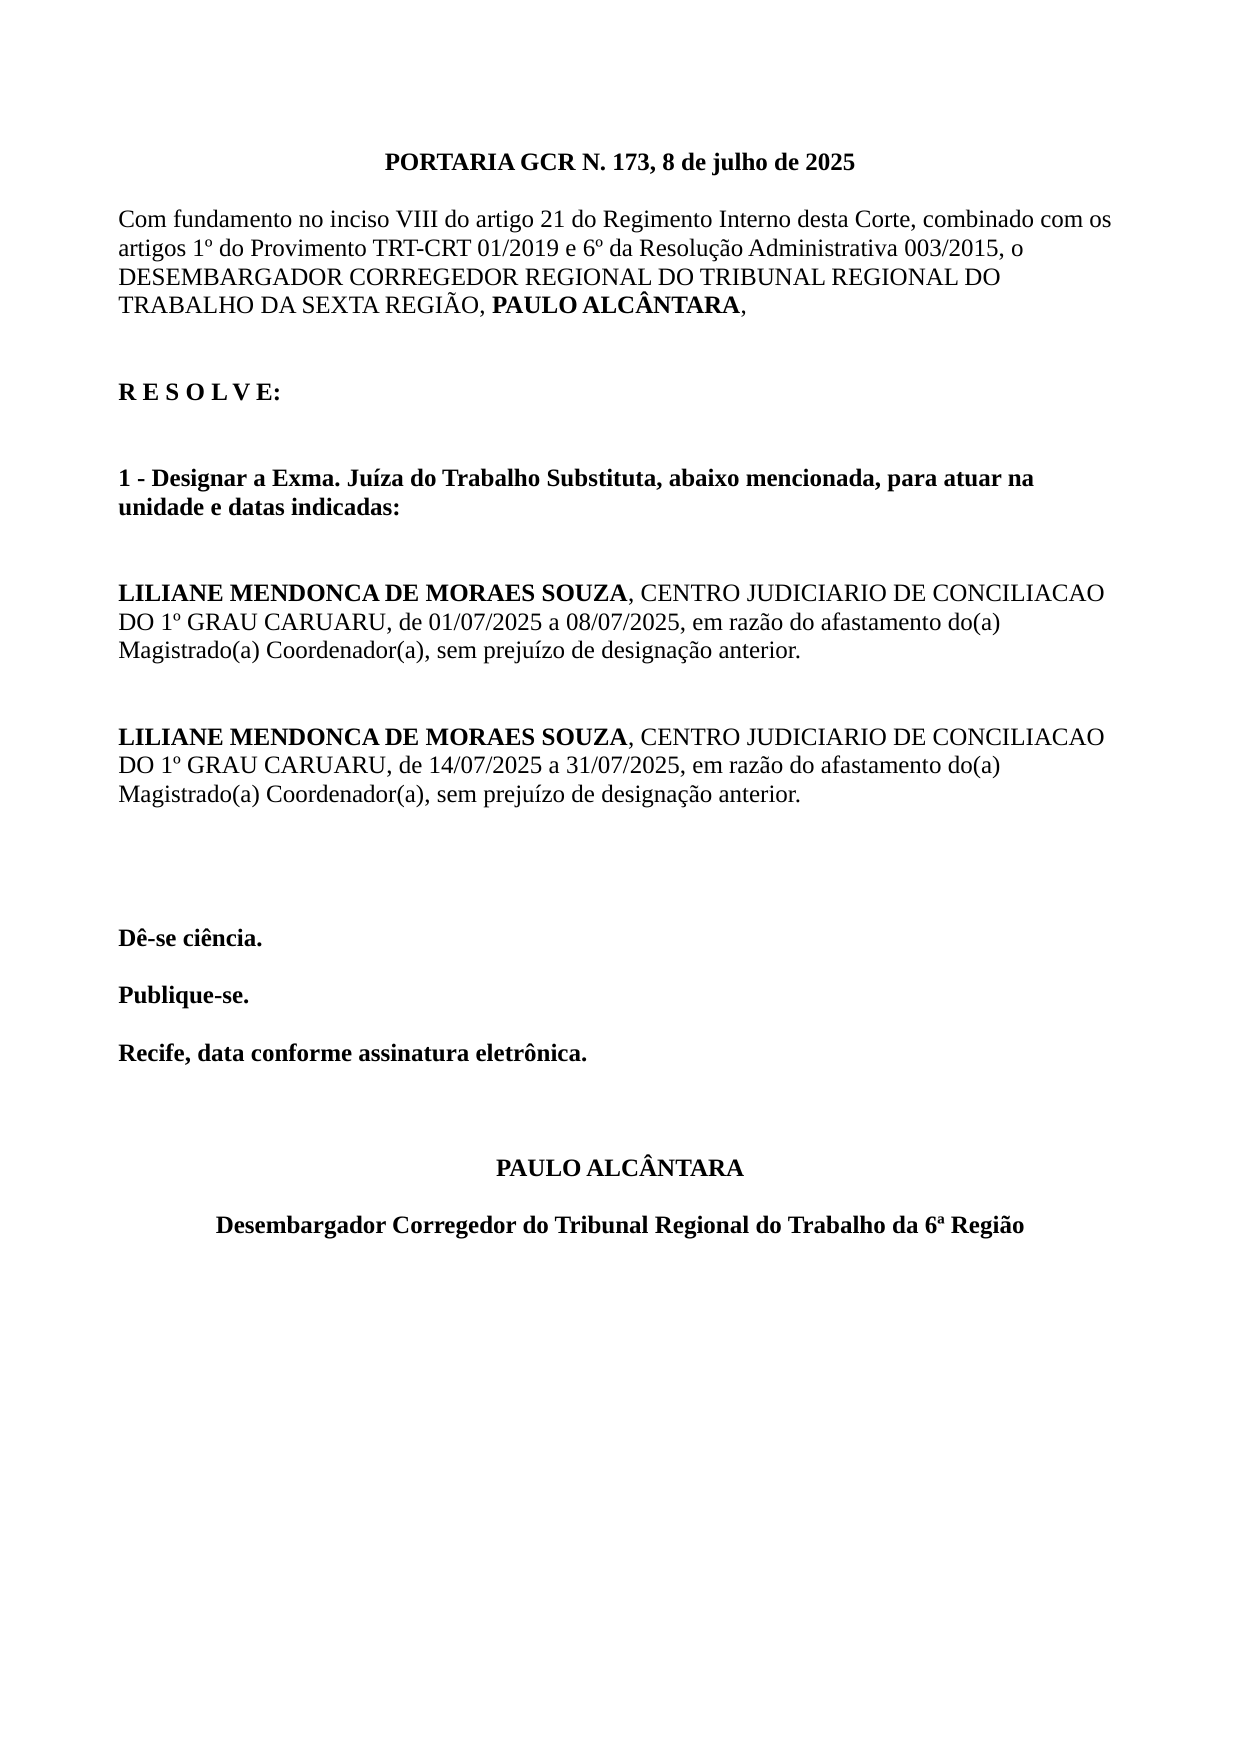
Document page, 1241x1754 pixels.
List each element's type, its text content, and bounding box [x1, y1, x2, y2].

text Recife, data conforme assinatura eletrônica. [118, 1038, 1122, 1067]
text PORTARIA GCR N. 173, 8 de julho de 2025 [118, 147, 1122, 176]
text Publique-se. [118, 981, 1122, 1009]
text PAULO ALCÂNTARA [118, 1153, 1122, 1182]
text Desembargador Corregedor do Tribunal Regional do Trabalho da 6ª Região [118, 1211, 1122, 1239]
text LILIANE MENDONCA DE MORAES SOUZA, CENTRO JUDICIARIO DE CONCILIACAO DO 1º GRAU CARUARU, de 14/07/2025 a 31/07/2025, em razão do afastamento do(a) Magistrado(a) Coordenador(a), sem prejuízo de designação anterior. [118, 722, 1122, 808]
text 1 - Designar a Exma. Juíza do Trabalho Substituta, abaixo mencionada, para atuar na unidade e datas indicadas: [118, 463, 1122, 521]
text Com fundamento no inciso VIII do artigo 21 do Regimento Interno desta Corte, combinado com os artigos 1º do Provimento TRT-CRT 01/2019 e 6º da Resolução Administrativa 003/2015, o DESEMBARGADOR CORREGEDOR REGIONAL DO TRIBUNAL REGIONAL DO TRABALHO DA SEXTA REGIÃO, PAULO ALCÂNTARA, [118, 204, 1122, 319]
text Dê-se ciência. [118, 923, 1122, 952]
text R E S O L V E: [118, 377, 1122, 406]
text LILIANE MENDONCA DE MORAES SOUZA, CENTRO JUDICIARIO DE CONCILIACAO DO 1º GRAU CARUARU, de 01/07/2025 a 08/07/2025, em razão do afastamento do(a) Magistrado(a) Coordenador(a), sem prejuízo de designação anterior. [118, 578, 1122, 664]
